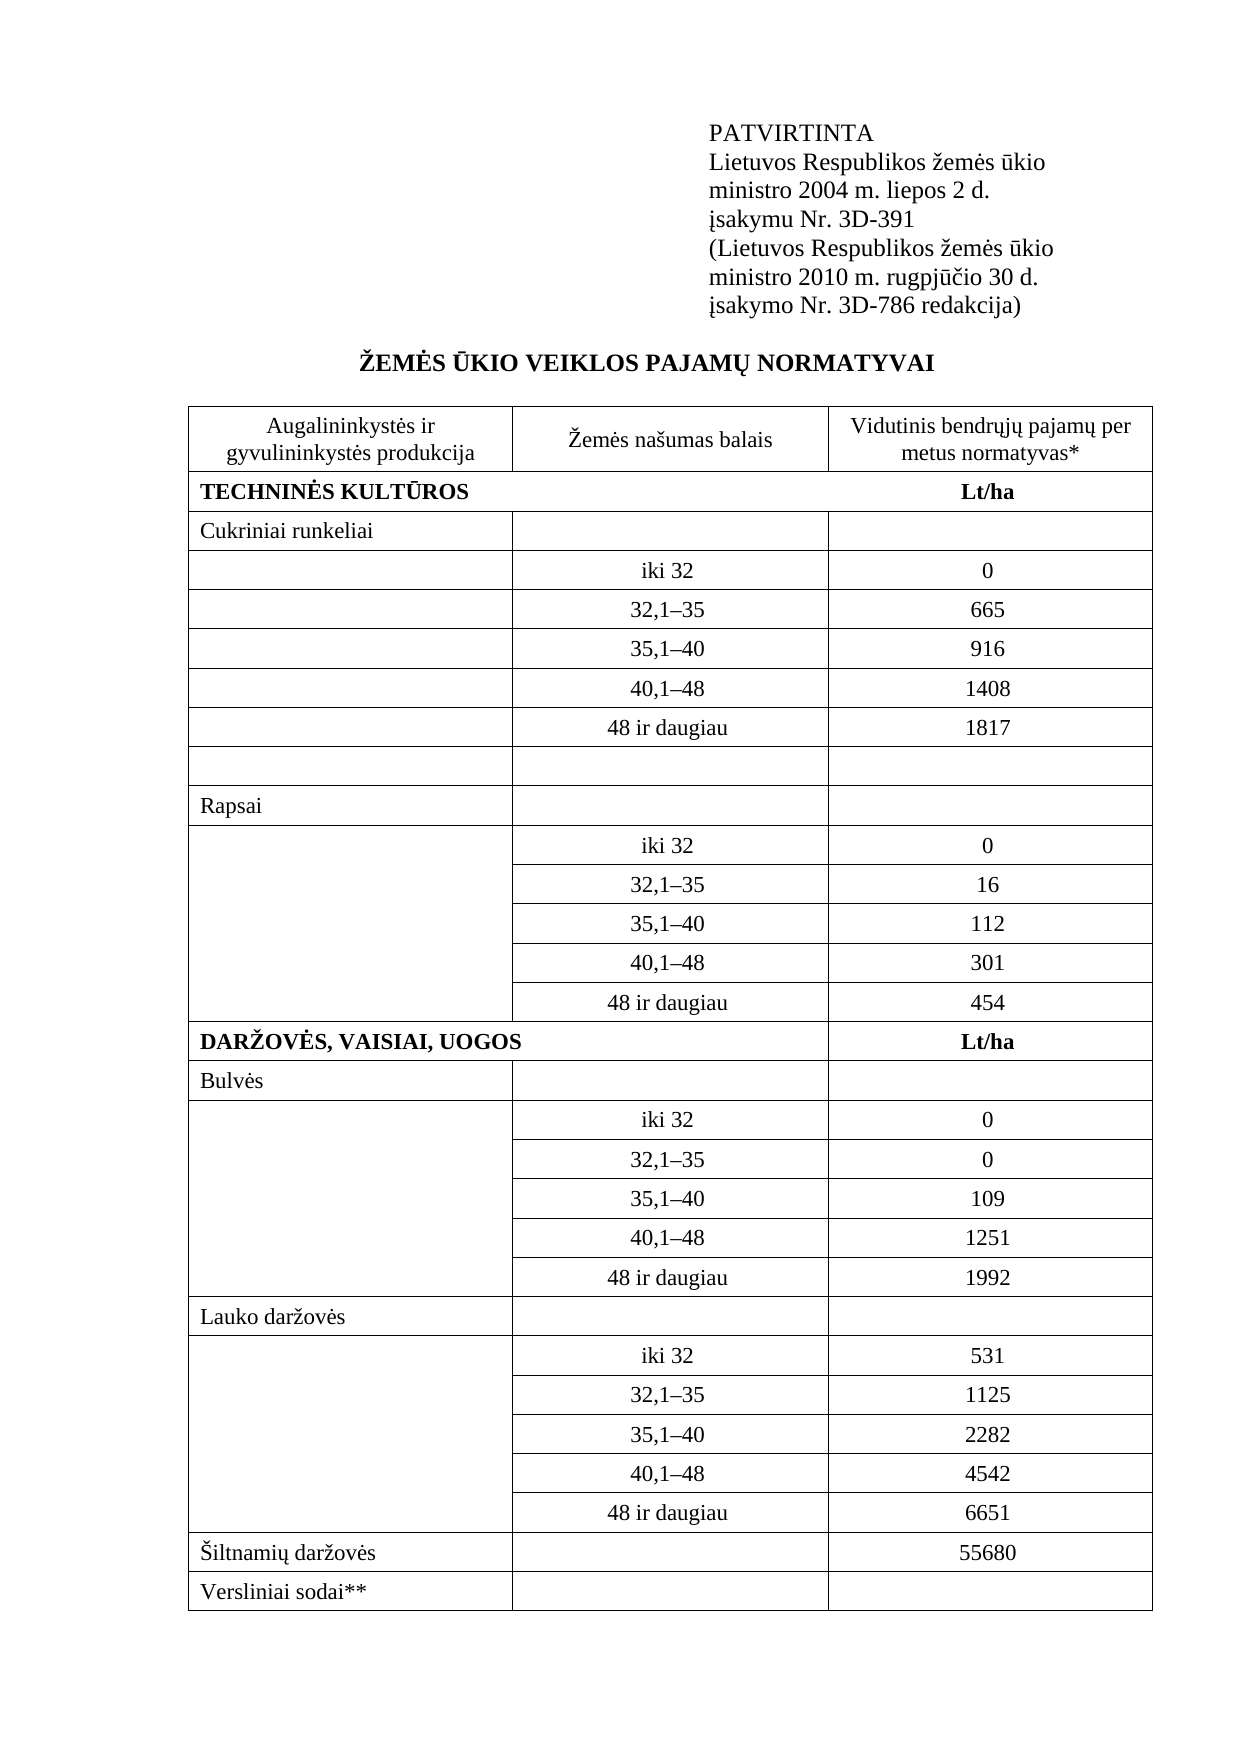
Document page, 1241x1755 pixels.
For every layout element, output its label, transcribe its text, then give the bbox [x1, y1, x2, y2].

table_cell [189, 747, 512, 785]
table_cell 112 [829, 904, 1152, 942]
text ministro 2004 m. liepos 2 d. [177, 176, 1122, 204]
table_cell [829, 786, 1152, 825]
table_cell [189, 1101, 512, 1139]
table_cell [829, 1297, 1152, 1335]
table_cell 0 [829, 1101, 1152, 1139]
table_cell 35,1–40 [513, 904, 828, 942]
table_cell iki 32 [513, 551, 828, 589]
table_cell [513, 1061, 828, 1099]
text (Lietuvos Respublikos žemės ūkio [177, 233, 1122, 262]
table_cell 32,1–35 [513, 1140, 828, 1178]
table_cell Lt/ha [828, 472, 1152, 511]
table_cell [189, 1336, 512, 1374]
table_cell 1817 [829, 708, 1152, 746]
table_cell [513, 1297, 828, 1335]
table_cell [189, 903, 512, 942]
table_cell [829, 747, 1152, 785]
table_cell 531 [829, 1336, 1152, 1374]
table_cell 454 [829, 983, 1152, 1021]
table_cell 40,1–48 [513, 1219, 828, 1257]
table_cell [829, 1572, 1152, 1610]
table_cell 35,1–40 [513, 1415, 828, 1453]
text PATVIRTINTA [709, 118, 1122, 147]
table_cell [189, 864, 512, 903]
table_cell 48 ir daugiau [513, 983, 828, 1021]
table_cell 0 [829, 551, 1152, 589]
table_cell TECHNINĖS KULTŪROS [189, 472, 513, 511]
table_cell 16 [829, 865, 1152, 903]
table_header Žemės našumas balais [513, 407, 828, 471]
table_cell [189, 1178, 512, 1217]
table_cell Šiltnamių daržovės [189, 1533, 512, 1571]
table_cell [513, 512, 828, 550]
table_cell 2282 [829, 1415, 1152, 1453]
text įsakymu Nr. 3D-391 [177, 204, 1122, 233]
text ministro 2010 m. rugpjūčio 30 d. [177, 262, 1122, 291]
table_cell 48 ir daugiau [513, 708, 828, 746]
table_cell [189, 982, 512, 1021]
table_cell [189, 551, 512, 589]
table_cell [189, 669, 512, 707]
table_cell DARŽOVĖS, VAISIAI, UOGOS [189, 1022, 828, 1060]
table_cell [189, 1257, 512, 1296]
table_cell 32,1–35 [513, 865, 828, 903]
table_cell 48 ir daugiau [513, 1258, 828, 1296]
table_cell [189, 1453, 512, 1492]
table_cell [189, 826, 512, 864]
table_cell [189, 590, 512, 628]
table_cell 0 [829, 826, 1152, 864]
table_cell 1408 [829, 669, 1152, 707]
table_cell iki 32 [513, 1101, 828, 1139]
table_cell [189, 629, 512, 668]
table_cell Cukriniai runkeliai [189, 512, 512, 550]
table_cell [189, 708, 512, 746]
table_cell 301 [829, 944, 1152, 982]
table_cell Bulvės [189, 1061, 512, 1099]
table_cell [189, 943, 512, 982]
table_cell 4542 [829, 1454, 1152, 1492]
table_cell [189, 1139, 512, 1178]
table_cell [513, 786, 828, 825]
table_cell 1125 [829, 1376, 1152, 1414]
table_cell 48 ir daugiau [513, 1493, 828, 1532]
table_cell 40,1–48 [513, 944, 828, 982]
table_header Augalininkystės ir gyvulininkystės produkcija [189, 407, 512, 471]
table_cell Rapsai [189, 786, 512, 825]
table_cell 35,1–40 [513, 629, 828, 668]
table_cell [513, 1533, 828, 1571]
table_cell 6651 [829, 1493, 1152, 1532]
table_header Vidutinis bendrųjų pajamų per metus normatyvas* [829, 407, 1152, 471]
table_cell Lauko daržovės [189, 1297, 512, 1335]
text įsakymo Nr. 3D-786 redakcija) [177, 291, 1122, 319]
table_cell 665 [829, 590, 1152, 628]
table_cell Versliniai sodai** [189, 1572, 512, 1610]
table_cell 40,1–48 [513, 669, 828, 707]
table_cell [189, 1414, 512, 1453]
table_cell Lt/ha [829, 1022, 1152, 1060]
table_cell [189, 1492, 512, 1532]
table_cell [513, 472, 828, 511]
table_cell 1251 [829, 1219, 1152, 1257]
table_cell [513, 747, 828, 785]
table_cell 35,1–40 [513, 1179, 828, 1217]
table_cell [189, 1218, 512, 1257]
table_cell [829, 512, 1152, 550]
table_cell iki 32 [513, 826, 828, 864]
table_cell 109 [829, 1179, 1152, 1217]
text Lietuvos Respublikos žemės ūkio [177, 147, 1122, 176]
table_cell 40,1–48 [513, 1454, 828, 1492]
table_cell 916 [829, 629, 1152, 668]
text ŽEMĖS ŪKIO VEIKLOS PAJAMŲ NORMATYVAI [177, 348, 1122, 377]
table_cell [829, 1061, 1152, 1099]
table_cell 55680 [829, 1533, 1152, 1571]
table_cell iki 32 [513, 1336, 828, 1374]
table_cell 32,1–35 [513, 1376, 828, 1414]
table_cell 0 [829, 1140, 1152, 1178]
table_cell 1992 [829, 1258, 1152, 1296]
table_cell [189, 1375, 512, 1414]
table_cell [513, 1572, 828, 1610]
table_cell 32,1–35 [513, 590, 828, 628]
